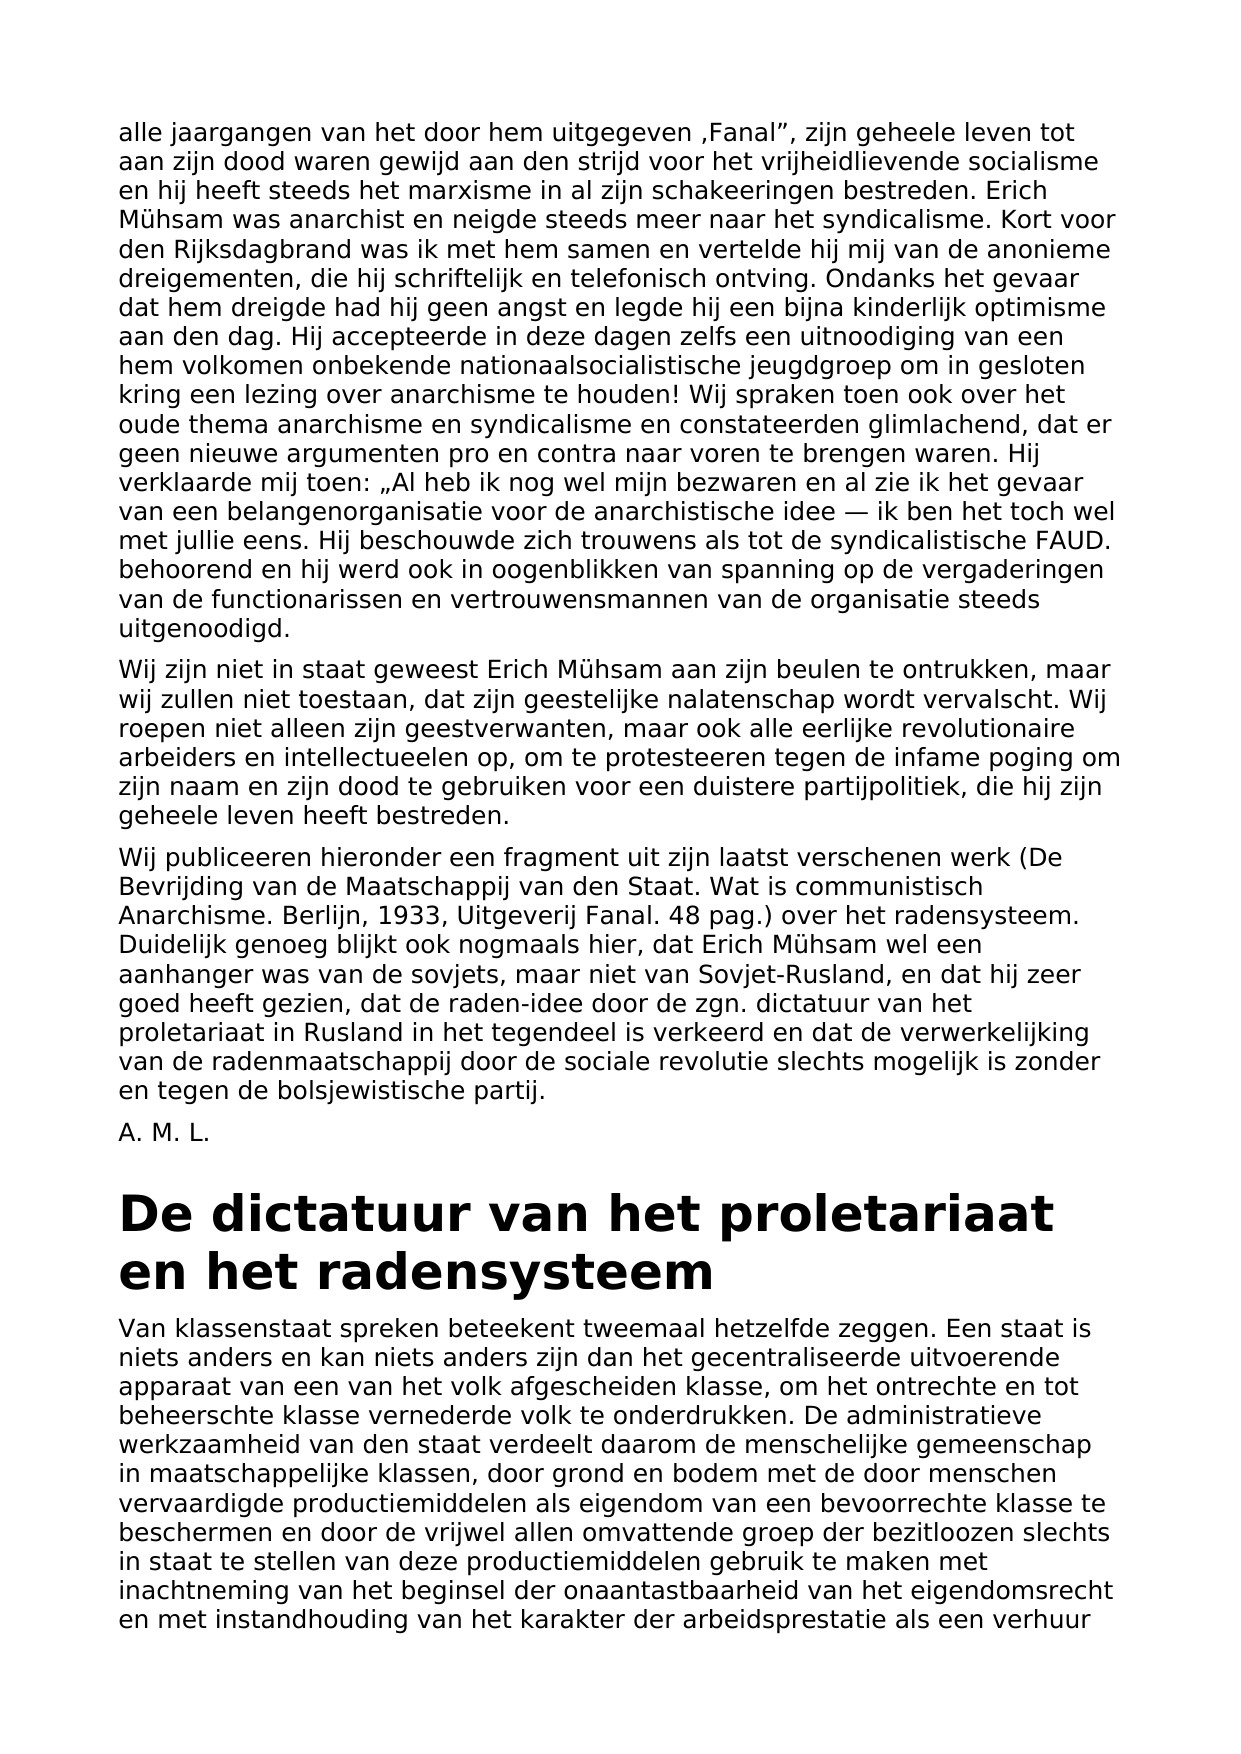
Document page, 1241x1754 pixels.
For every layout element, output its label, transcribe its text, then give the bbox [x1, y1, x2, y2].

text Wij publiceeren hieronder een fragment uit zijn laatst verschenen werk (De Bevrijding van de Maatschappij van den Staat. Wat is communistisch Anarchisme. Berlijn, 1933, Uitgeverij Fanal. 48 pag.) over het radensysteem. Duidelijk genoeg blijkt ook nogmaals hier, dat Erich Mühsam wel een aanhanger was van de sovjets, maar niet van Sovjet-Rusland, en dat hij zeer goed heeft gezien, dat de raden-idee door de zgn. dictatuur van het proletariaat in Rusland in het tegendeel is verkeerd en dat de verwerkelijking van de radenmaatschappij door de sociale revolutie slechts mogelijk is zonder en tegen de bolsjewistische partij. [118, 843, 1122, 1106]
text Wij zijn niet in staat geweest Erich Mühsam aan zijn beulen te ontrukken, maar wij zullen niet toestaan, dat zijn geestelijke nalatenschap wordt vervalscht. Wij roepen niet alleen zijn geestverwanten, maar ook alle eerlijke revolutionaire arbeiders en intellectueelen op, om te protesteeren tegen de infame poging om zijn naam en zijn dood te gebruiken voor een duistere partijpolitiek, die hij zijn geheele leven heeft bestreden. [118, 656, 1122, 831]
subtitle De dictatuur van het proletariaat en het radensysteem [118, 1185, 1122, 1301]
text A. M. L. [118, 1118, 1122, 1147]
text Van klassenstaat spreken beteekent tweemaal hetzelfde zeggen. Een staat is niets anders en kan niets anders zijn dan het gecentraliseerde uitvoerende apparaat van een van het volk afgescheiden klasse, om het ontrechte en tot beheerschte klasse vernederde volk te onderdrukken. De administratieve werkzaamheid van den staat verdeelt daarom de menschelijke gemeenschap in maatschappelijke klassen, door grond en bodem met de door menschen vervaardigde productiemiddelen als eigendom van een bevoorrechte klasse te beschermen en door de vrijwel allen omvattende groep der bezitloozen slechts in staat te stellen van deze productiemiddelen gebruik te maken met inachtneming van het beginsel der onaantastbaarheid van het eigendomsrecht en met instandhouding van het karakter der arbeidsprestatie als een verhuur [118, 1314, 1122, 1634]
text alle jaargangen van het door hem uitgegeven ,Fanal”, zijn geheele leven tot aan zijn dood waren gewijd aan den strijd voor het vrijheidlievende socialisme en hij heeft steeds het marxisme in al zijn schakeeringen bestreden. Erich Mühsam was anarchist en neigde steeds meer naar het syndicalisme. Kort voor den Rijksdagbrand was ik met hem samen en vertelde hij mij van de anonieme dreigementen, die hij schriftelijk en telefonisch ontving. Ondanks het gevaar dat hem dreigde had hij geen angst en legde hij een bijna kinderlijk optimisme aan den dag. Hij accepteerde in deze dagen zelfs een uitnoodiging van een hem volkomen onbekende nationaalsocialistische jeugdgroep om in gesloten kring een lezing over anarchisme te houden! Wij spraken toen ook over het oude thema anarchisme en syndicalisme en constateerden glimlachend, dat er geen nieuwe argumenten pro en contra naar voren te brengen waren. Hij verklaarde mij toen: „Al heb ik nog wel mijn bezwaren en al zie ik het gevaar van een belangenorganisatie voor de anarchistische idee — ik ben het toch wel met jullie eens. Hij beschouwde zich trouwens als tot de syndicalistische FAUD. behoorend en hij werd ook in oogenblikken van spanning op de vergaderingen van de functionarissen en vertrouwensmannen van de organisatie steeds uitgenoodigd. [118, 118, 1122, 643]
